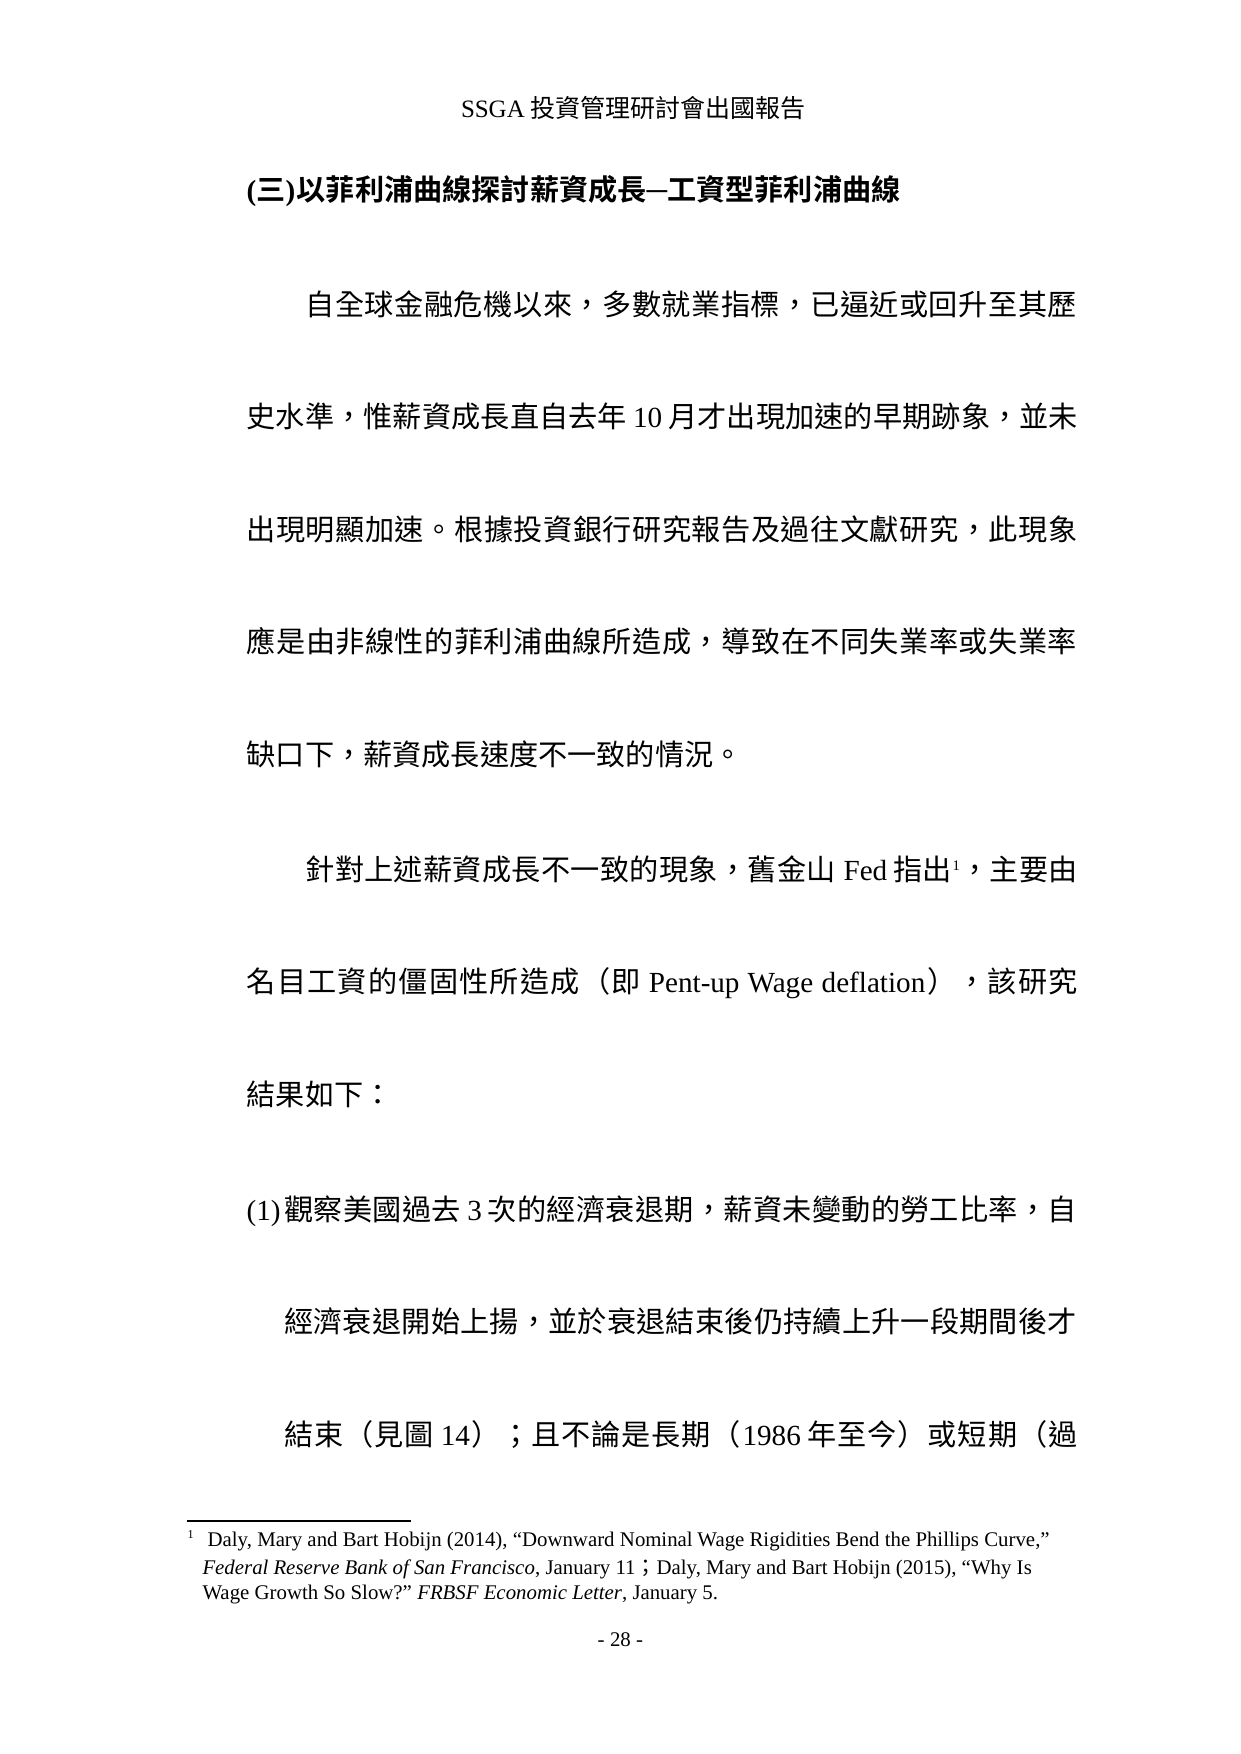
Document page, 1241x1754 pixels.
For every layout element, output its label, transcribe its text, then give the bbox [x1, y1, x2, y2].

text Daly, Mary and Bart Hobijn (2014), “Downward Nominal Wage Rigidities Bend the Phillips Curve,” Federal Reserve Bank of San Francisco, January 11；Daly, Mary and Bart Hobijn (2015), “Why Is Wage Growth So Slow?” FRBSF Economic Letter, January 5. [187, 1527, 1078, 1604]
list 觀察美國過去3次的經濟衰退期，薪資未變動的勞工比率，自經濟衰退開始上揚，並於衰退結束後仍持續上升一段期間後才結束（見圖14）；且不論是長期（1986年至今）或短期（過 [246, 1170, 1078, 1470]
list 以菲利浦曲線探討薪資成長─工資型菲利浦曲線 [246, 150, 1078, 225]
text 自全球金融危機以來，多數就業指標，已逼近或回升至其歷史水準，惟薪資成長直自去年10月才出現加速的早期跡象，並未出現明顯加速。根據投資銀行研究報告及過往文獻研究，此現象應是由非線性的菲利浦曲線所造成，導致在不同失業率或失業率缺口下，薪資成長速度不一致的情況。 [246, 265, 1078, 790]
text 針對上述薪資成長不一致的現象，舊金山Fed指出，主要由名目工資的僵固性所造成（即Pent-up Wage deflation），該研究結果如下： [246, 830, 1078, 1130]
